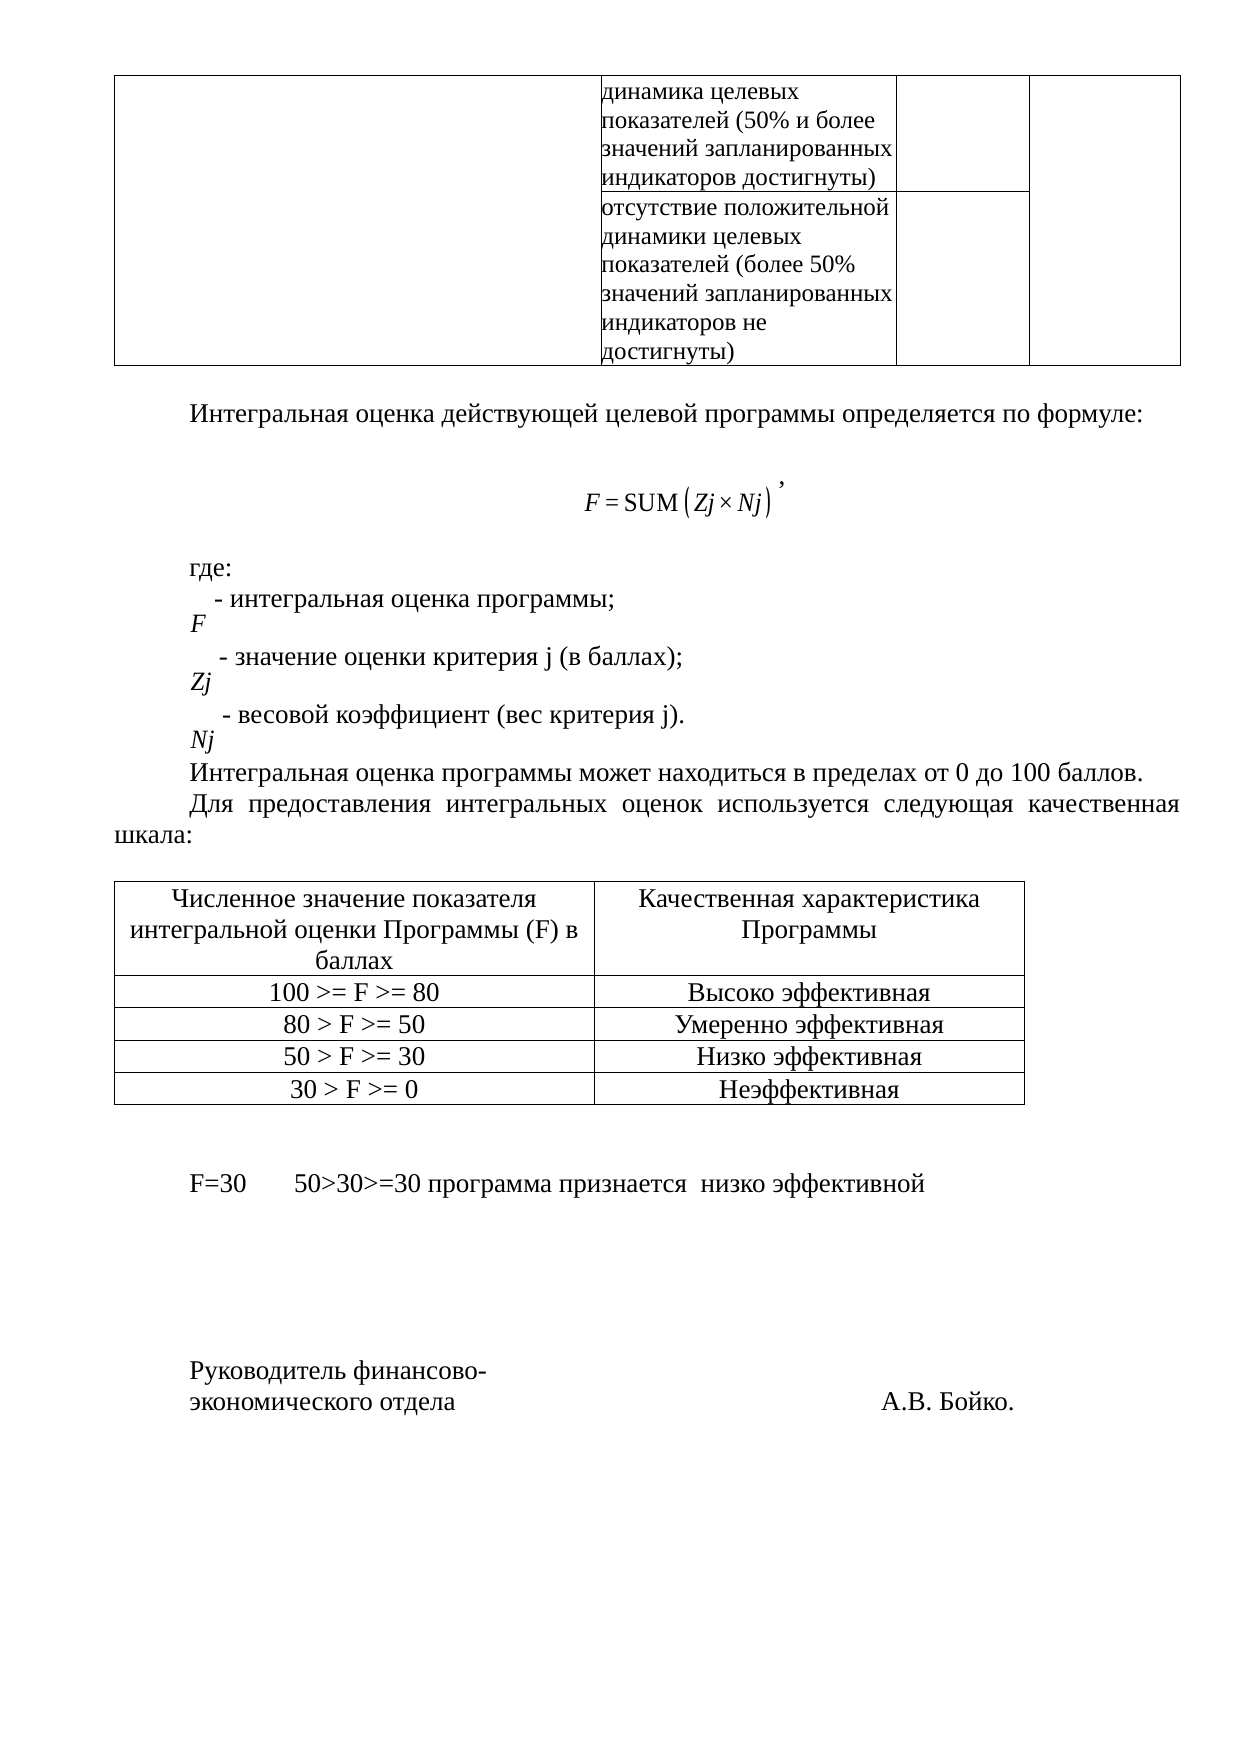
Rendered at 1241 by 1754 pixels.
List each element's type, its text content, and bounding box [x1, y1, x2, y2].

table_cell [897, 76, 1029, 191]
table_cell Неэффективная [595, 1073, 1024, 1104]
text где: [114, 551, 1181, 582]
text - весовой коэффициент (вес критерия j). [114, 698, 1181, 756]
text экономического отдела А.В. Бойко. [114, 1385, 1181, 1416]
table_cell Умеренно эффективная [595, 1008, 1024, 1039]
text - значение оценки критерия j (в баллах); [114, 640, 1181, 698]
table_cell 50 > F >= 30 [115, 1041, 594, 1072]
text Интегральная оценка действующей целевой программы определяется по формуле: [114, 397, 1181, 428]
table_cell [115, 76, 601, 364]
table_header Качественная характеристика Программы [595, 882, 1024, 975]
table_cell 100 >= F >= 80 [115, 976, 594, 1007]
table_cell [1030, 76, 1180, 364]
table_header Численное значение показателя интегральной оценки Программы (F) в баллах [115, 882, 594, 975]
table_cell Высоко эффективная [595, 976, 1024, 1007]
table_cell Низко эффективная [595, 1041, 1024, 1072]
text Руководитель финансово- [114, 1354, 1181, 1385]
table_cell отсутствие положительной динамики целевых показателей (более 50% значений запланированных индикаторов не достигнуты) [602, 192, 896, 364]
text Для предоставления интегральных оценок используется следующая качественная шкала: [114, 787, 1181, 849]
text Интегральная оценка программы может находиться в пределах от 0 до 100 баллов. [114, 756, 1181, 787]
table_cell [897, 192, 1029, 364]
table_cell 30 > F >= 0 [115, 1073, 594, 1104]
text - интегральная оценка программы; [114, 582, 1181, 640]
text , [114, 459, 1181, 520]
text F=30 50>30>=30 программа признается низко эффективной [114, 1167, 1181, 1198]
table_cell 80 > F >= 50 [115, 1008, 594, 1039]
table_cell динамика целевых показателей (50% и более значений запланированных индикаторов достигнуты) [602, 76, 896, 191]
